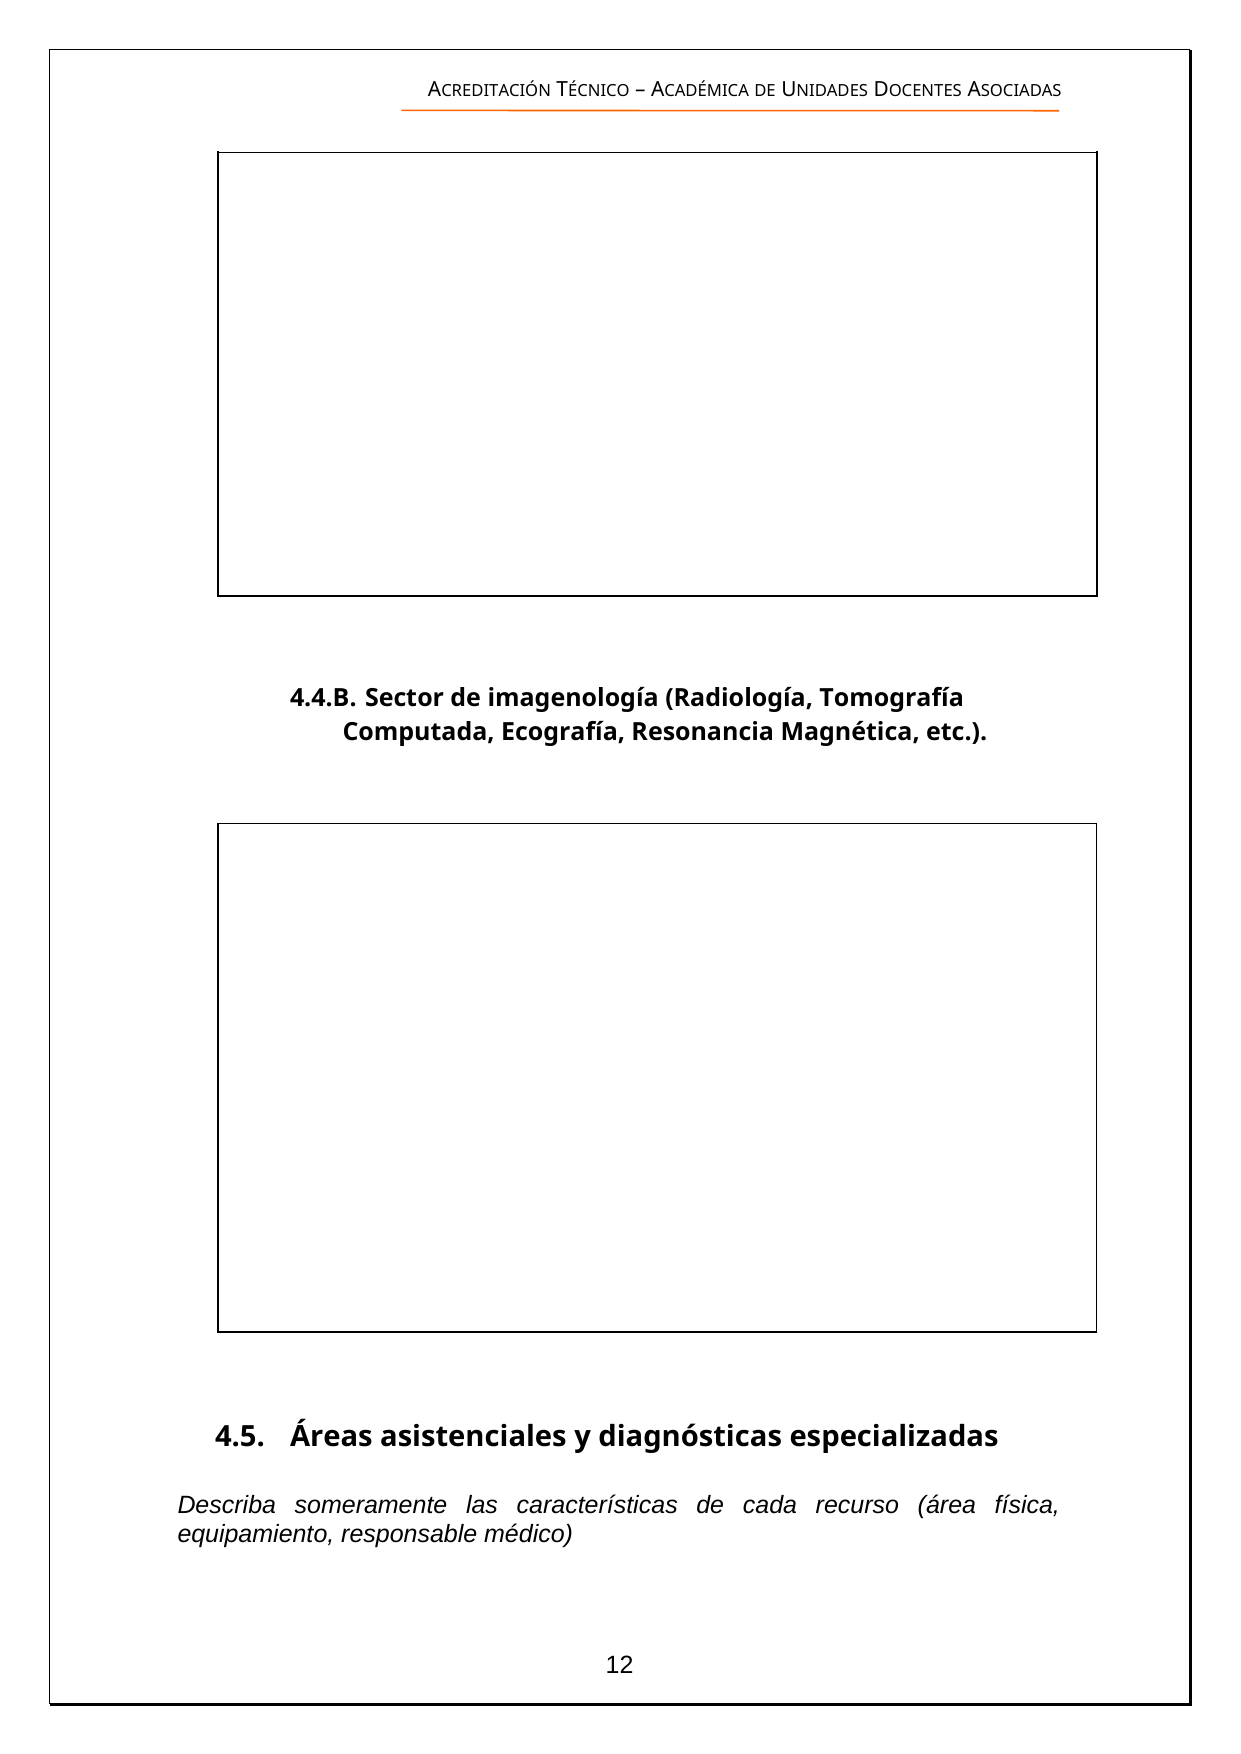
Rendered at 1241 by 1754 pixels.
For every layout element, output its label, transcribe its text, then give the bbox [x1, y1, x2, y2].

text Describa someramente las características de cada recurso (área física, equipamiento, responsable médico) [177, 1490, 1061, 1548]
subtitle Sector de imagenología (Radiología, Tomografía Computada, Ecografía, Resonancia Magnética, etc.). [290, 679, 1061, 748]
subtitle Áreas asistenciales y diagnósticas especializadas [215, 1415, 1061, 1455]
